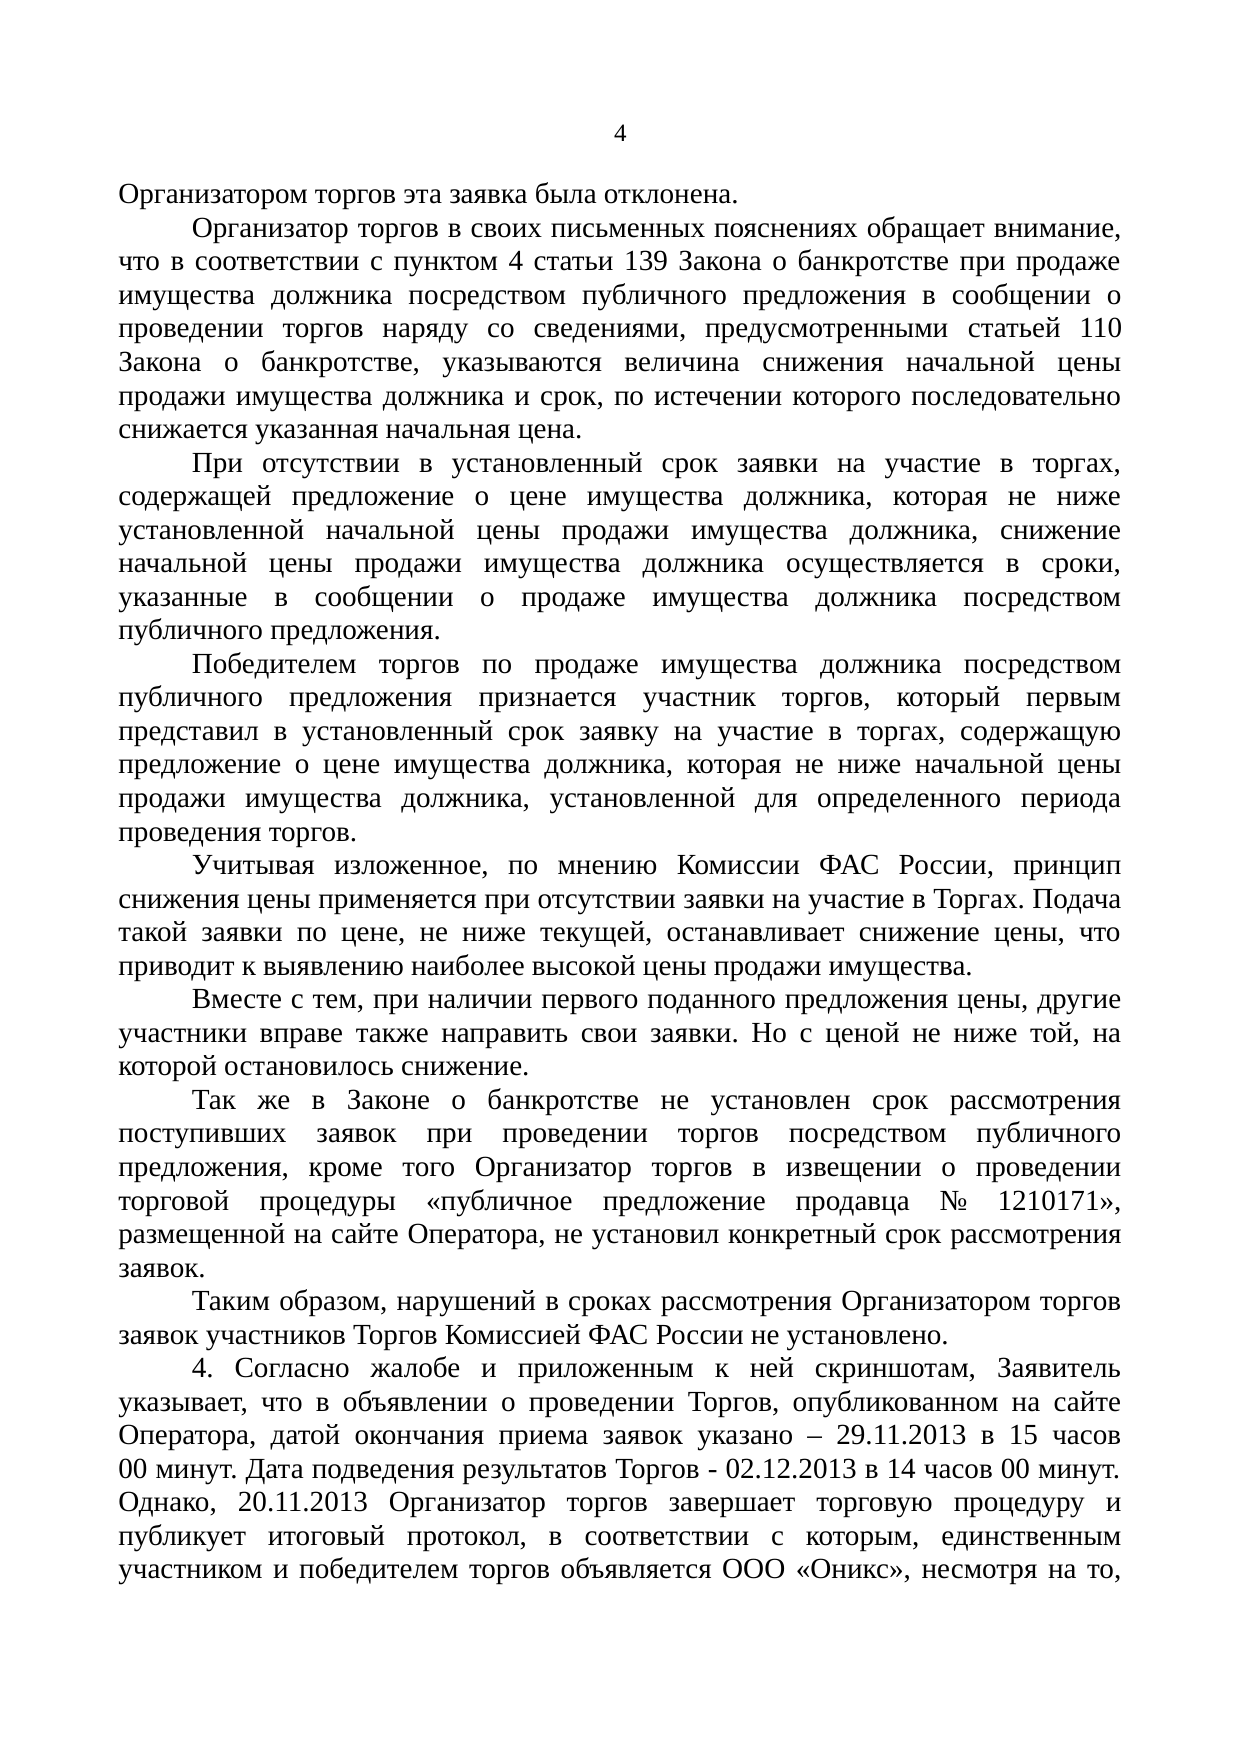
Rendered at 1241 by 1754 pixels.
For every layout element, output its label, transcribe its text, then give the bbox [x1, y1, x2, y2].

text Таким образом, нарушений в сроках рассмотрения Организатором торгов заявок участников Торгов Комиссией ФАС России не установлено. [118, 1283, 1122, 1350]
text Учитывая изложенное, по мнению Комиссии ФАС России, принцип снижения цены применяется при отсутствии заявки на участие в Торгах. Подача такой заявки по цене, не ниже текущей, останавливает снижение цены, что приводит к выявлению наиболее высокой цены продажи имущества. [118, 847, 1122, 981]
text Победителем торгов по продаже имущества должника посредством публичного предложения признается участник торгов, который первым представил в установленный срок заявку на участие в торгах, содержащую предложение о цене имущества должника, которая не ниже начальной цены продажи имущества должника, установленной для определенного периода проведения торгов. [118, 646, 1122, 847]
text При отсутствии в установленный срок заявки на участие в торгах, содержащей предложение о цене имущества должника, которая не ниже установленной начальной цены продажи имущества должника, снижение начальной цены продажи имущества должника осуществляется в сроки, указанные в сообщении о продаже имущества должника посредством публичного предложения. [118, 445, 1122, 646]
text Так же в Законе о банкротстве не установлен срок рассмотрения поступивших заявок при проведении торгов посредством публичного предложения, кроме того Организатор торгов в извещении о проведении торговой процедуры «публичное предложение продавца № 1210171», размещенной на сайте Оператора, не установил конкретный срок рассмотрения заявок. [118, 1082, 1122, 1283]
text Организатором торгов эта заявка была отклонена. [118, 176, 1122, 210]
text Организатор торгов в своих письменных пояснениях обращает внимание, что в соответствии с пунктом 4 статьи 139 Закона о банкротстве при продаже имущества должника посредством публичного предложения в сообщении о проведении торгов наряду со сведениями, предусмотренными статьей 110 Закона о банкротстве, указываются величина снижения начальной цены продажи имущества должника и срок, по истечении которого последовательно снижается указанная начальная цена. [118, 210, 1122, 445]
text 4. Согласно жалобе и приложенным к ней скриншотам, Заявитель указывает, что в объявлении о проведении Торгов, опубликованном на сайте Оператора, датой окончания приема заявок указано – 29.11.2013 в 15 часов 00 минут. Дата подведения результатов Торгов - 02.12.2013 в 14 часов 00 минут. Однако, 20.11.2013 Организатор торгов завершает торговую процедуру и публикует итоговый протокол, в соответствии с которым, единственным участником и победителем торгов объявляется ООО «Оникс», несмотря на то, [118, 1350, 1122, 1585]
text Вместе с тем, при наличии первого поданного предложения цены, другие участники вправе также направить свои заявки. Но с ценой не ниже той, на которой остановилось снижение. [118, 981, 1122, 1082]
